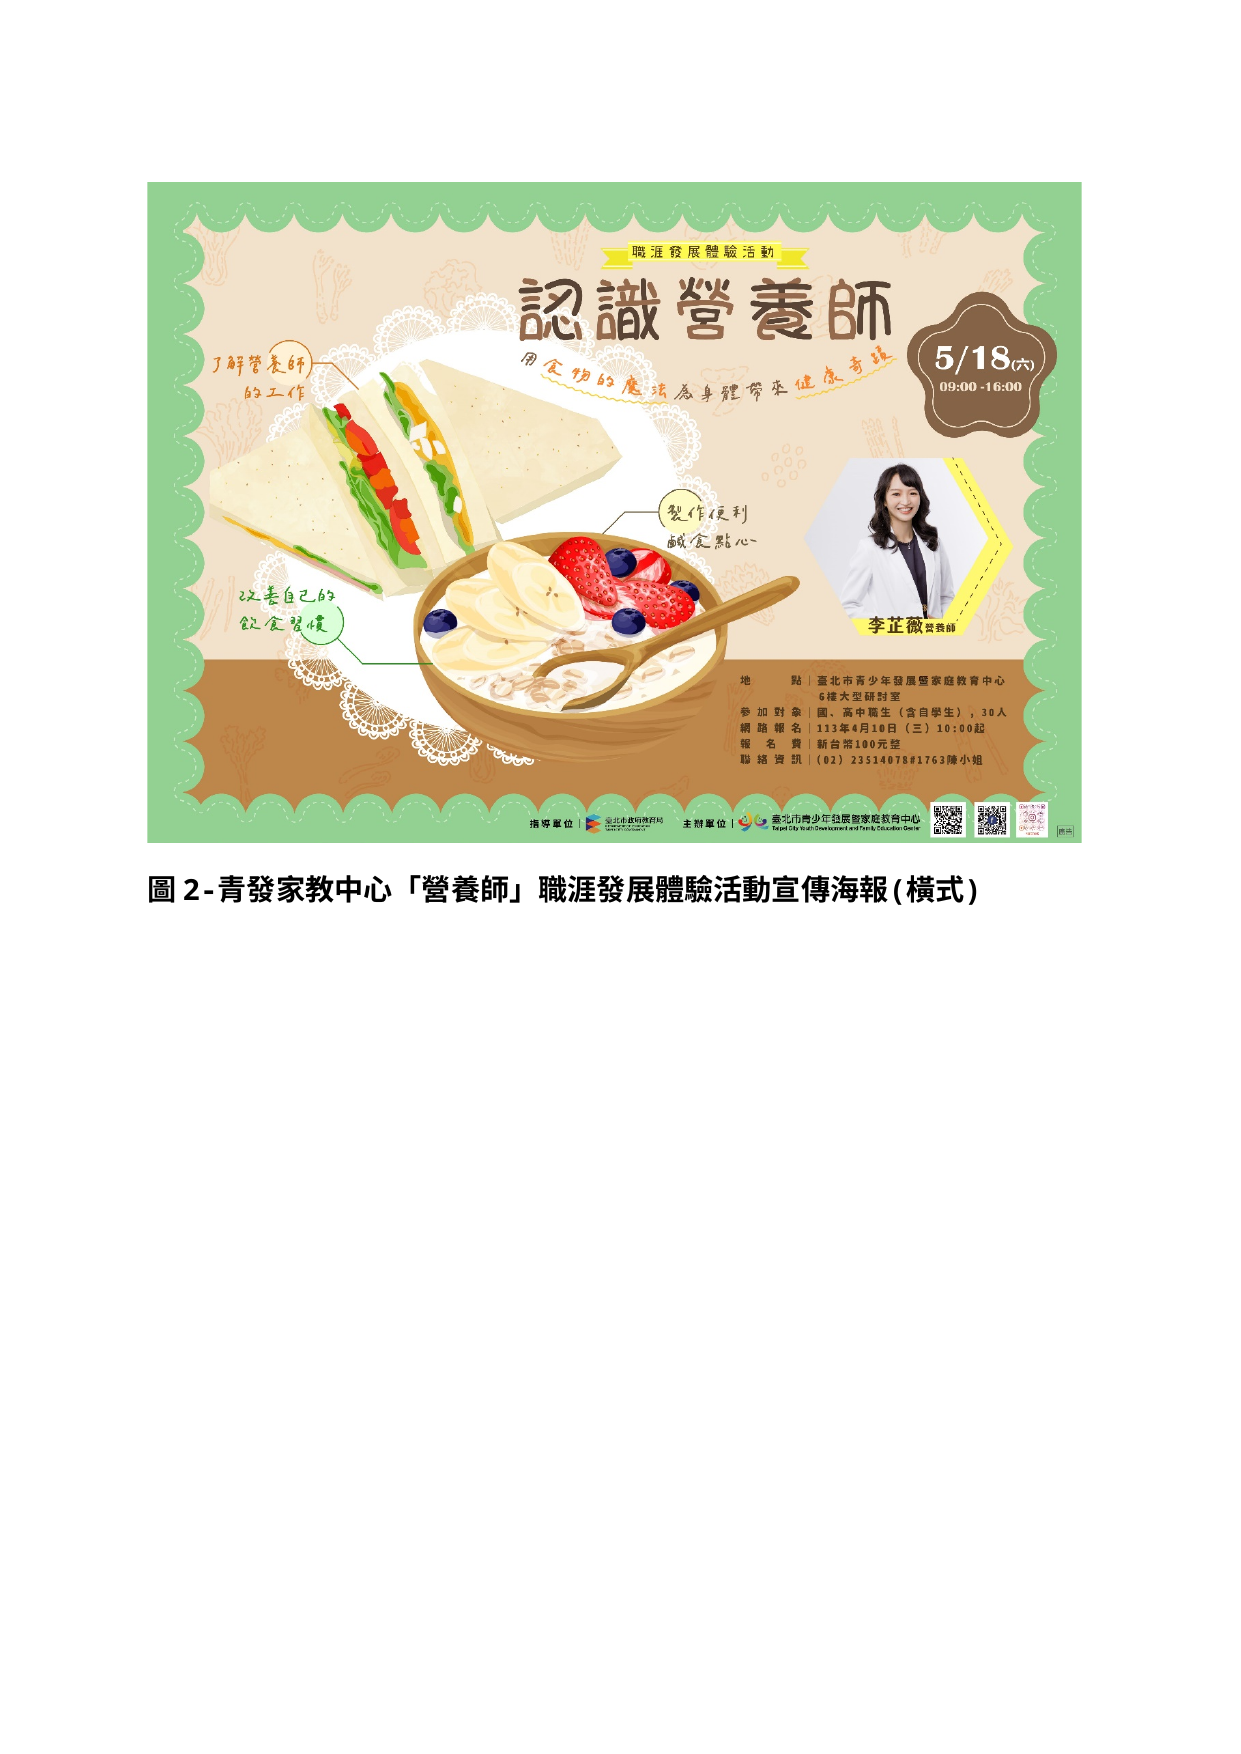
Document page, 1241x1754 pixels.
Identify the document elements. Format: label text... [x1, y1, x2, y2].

text 圖2-青發家教中心「營養師」職涯發展體驗活動宣傳海報(橫式) [147, 846, 1092, 908]
